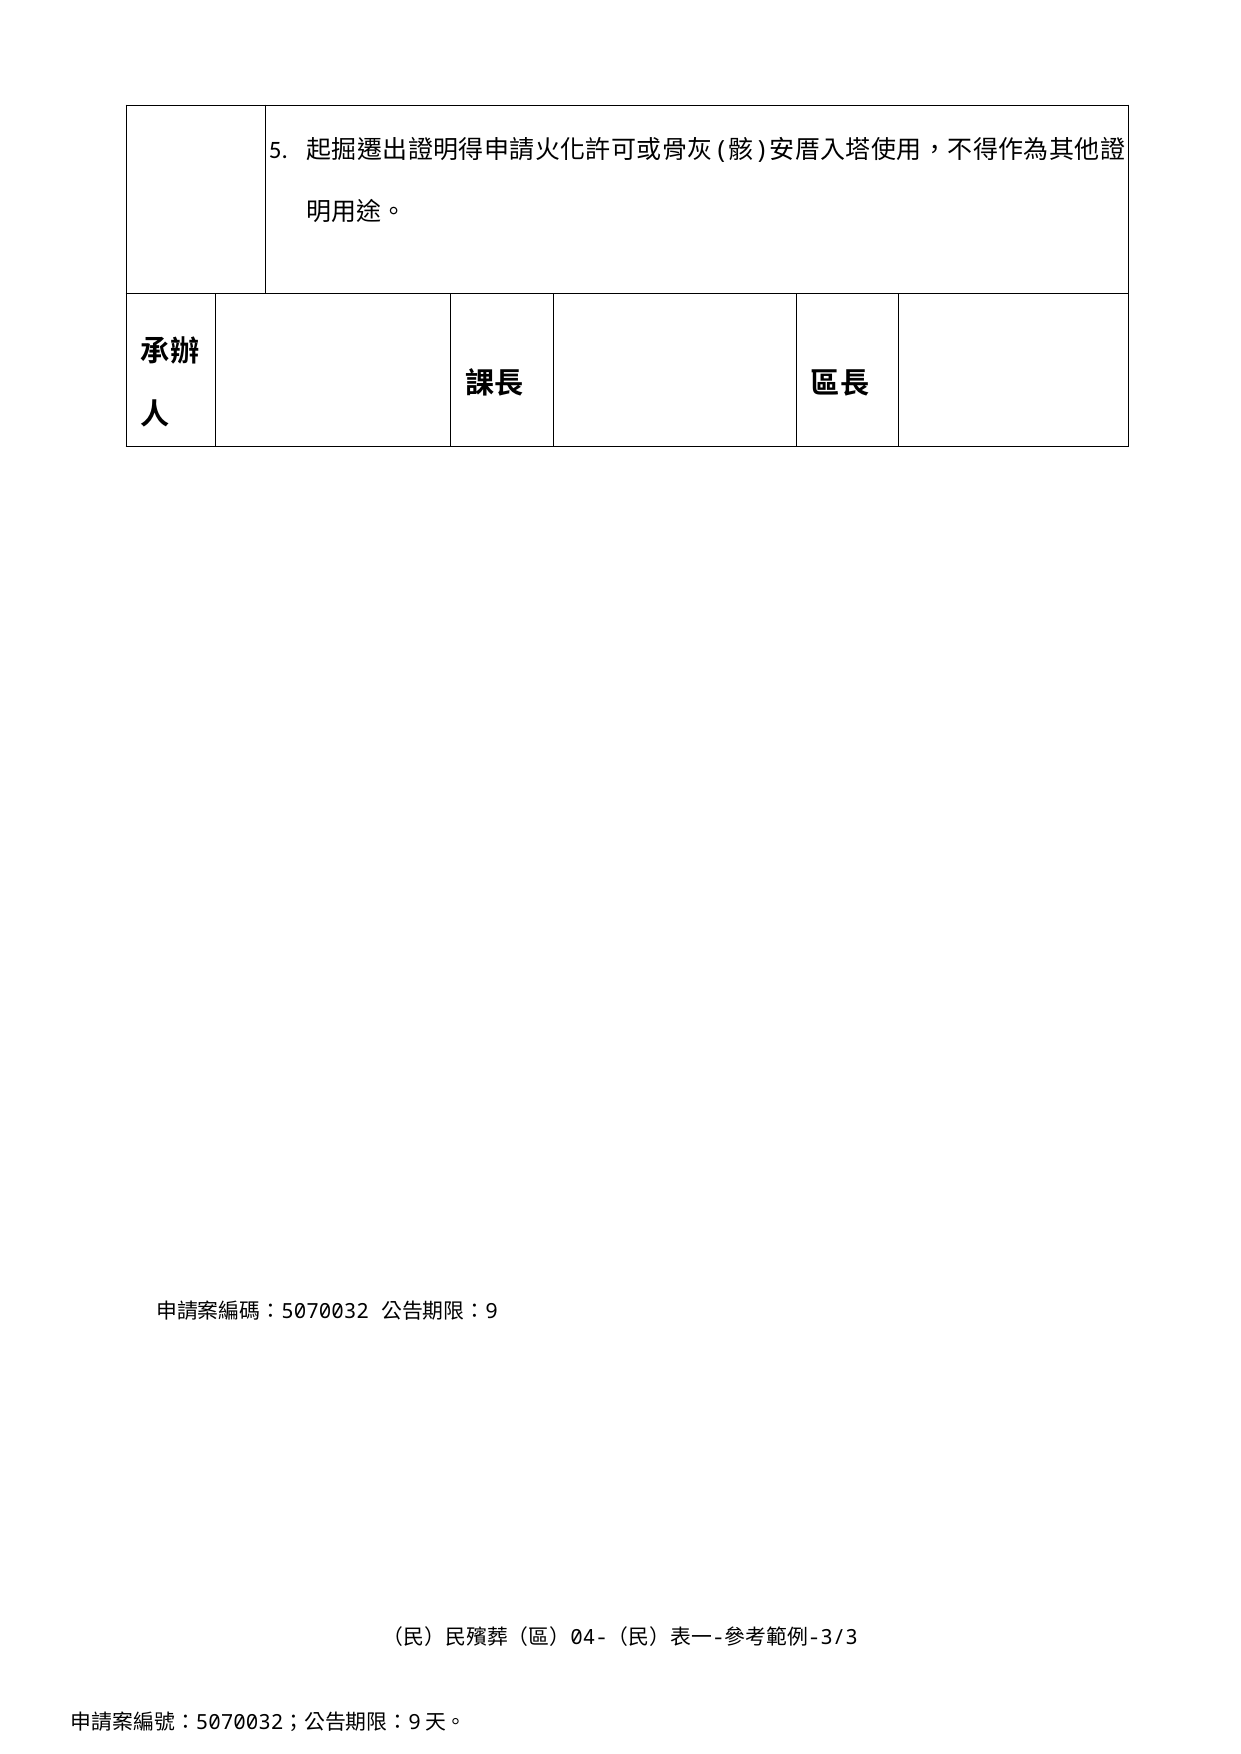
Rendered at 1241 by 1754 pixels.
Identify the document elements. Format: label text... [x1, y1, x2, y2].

table_cell [216, 294, 450, 446]
table_cell 殯葬管理條例第25條規定骨灰（骸）存放設施不得收存未檢附火化許可證明、起掘許可證明或其他相關證明之骨灰（骸）；第70條規定骨灰或起掘之骨骸除本條例另有規定外，應存放於骨灰（骸）存放設施或火化處理。 依新北市公立公墓及公立骨灰骨骸存放設施使用管理要點第7點規定，申請墳墓起掘遷葬，應填寫起掘日期，由區公所核發起掘許可證明後，始得辦理。起掘後應將廢棄物清理運除，墓基整平。 申請起掘許可證明，應繳納行政規費新臺幣200元。 請於准許日起3個月內完成起掘作業並領取起掘遷出許可證明。 起掘遷出證明得申請火化許可或骨灰(骸)安厝入塔使用，不得作為其他證明用途。 [266, 106, 1128, 293]
table_cell 區長 [797, 294, 898, 446]
table_cell [554, 294, 796, 446]
table_cell 課長 [451, 294, 553, 446]
text 申請案編碼：5070032 公告期限：9天 [156, 1294, 522, 1330]
table_cell 承辦人 [127, 294, 215, 446]
table_cell [899, 294, 1128, 446]
text 申請案編號：5070032；公告期限：9天。 [71, 1705, 456, 1736]
table_cell [127, 106, 265, 293]
table_cell [118, 293, 126, 446]
table_cell [118, 105, 126, 293]
